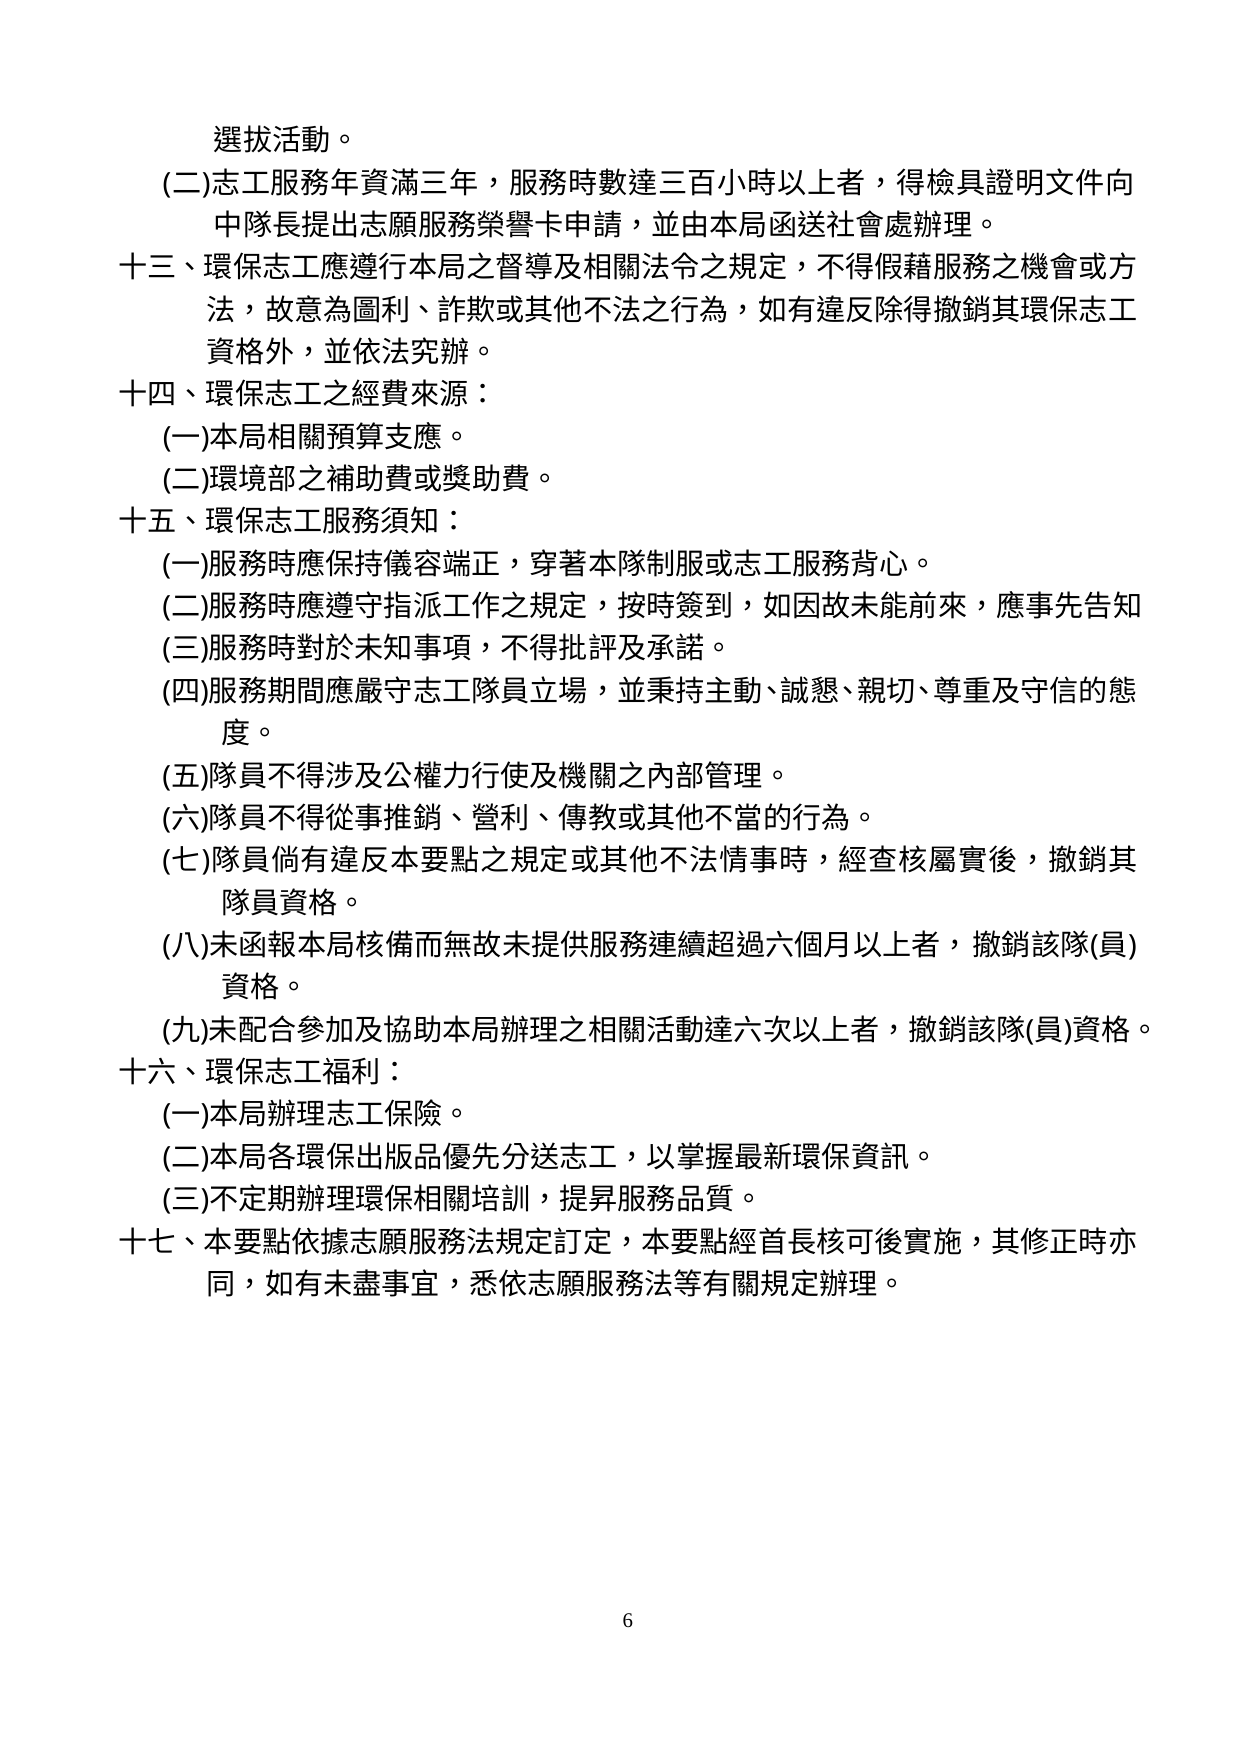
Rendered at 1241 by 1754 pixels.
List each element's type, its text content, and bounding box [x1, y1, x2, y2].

text (一)本局相關預算支應。 [163, 413, 1137, 456]
text (三)不定期辦理環保相關培訓，提昇服務品質。 [162, 1176, 1137, 1218]
text 十三、環保志工應遵行本局之督導及相關法令之規定，不得假藉服務之機會或方法，故意為圖利、詐欺或其他不法之行為，如有違反除得撤銷其環保志工資格外，並依法究辦。 [118, 244, 1137, 371]
text 選拔活動。 [162, 117, 1137, 159]
text (七)隊員倘有違反本要點之規定或其他不法情事時，經查核屬實後，撤銷其隊員資格。 [162, 837, 1137, 922]
text (二)環境部之補助費或獎助費。 [163, 456, 1137, 498]
text (五)隊員不得涉及公權力行使及機關之內部管理。 [162, 752, 1137, 794]
text 十七、本要點依據志願服務法規定訂定，本要點經首長核可後實施，其修正時亦同，如有未盡事宜，悉依志願服務法等有關規定辦理。 [118, 1218, 1137, 1303]
text (二)本局各環保出版品優先分送志工，以掌握最新環保資訊。 [162, 1133, 1137, 1176]
text (二)志工服務年資滿三年，服務時數達三百小時以上者，得檢具證明文件向中隊長提出志願服務榮譽卡申請，並由本局函送社會處辦理。 [162, 159, 1137, 244]
text 十六、環保志工福利： [118, 1049, 1137, 1091]
text (六)隊員不得從事推銷、營利、傳教或其他不當的行為。 [162, 794, 1137, 837]
text (二)服務時應遵守指派工作之規定，按時簽到，如因故未能前來，應事先告知。 [162, 583, 1137, 625]
text 十四、環保志工之經費來源： [118, 371, 1137, 413]
text (九)未配合參加及協助本局辦理之相關活動達六次以上者，撤銷該隊(員)資格。 [162, 1006, 1137, 1049]
text (一)本局辦理志工保險。 [162, 1091, 1137, 1133]
text (八)未函報本局核備而無故未提供服務連續超過六個月以上者，撤銷該隊(員)資格。 [162, 922, 1137, 1006]
text (一)服務時應保持儀容端正，穿著本隊制服或志工服務背心。 [162, 540, 1137, 583]
text (四)服務期間應嚴守志工隊員立場，並秉持主動、誠懇、親切、尊重及守信的態度。 [162, 667, 1137, 752]
text (三)服務時對於未知事項，不得批評及承諾。 [162, 625, 1137, 667]
text 十五、環保志工服務須知： [118, 498, 1137, 540]
